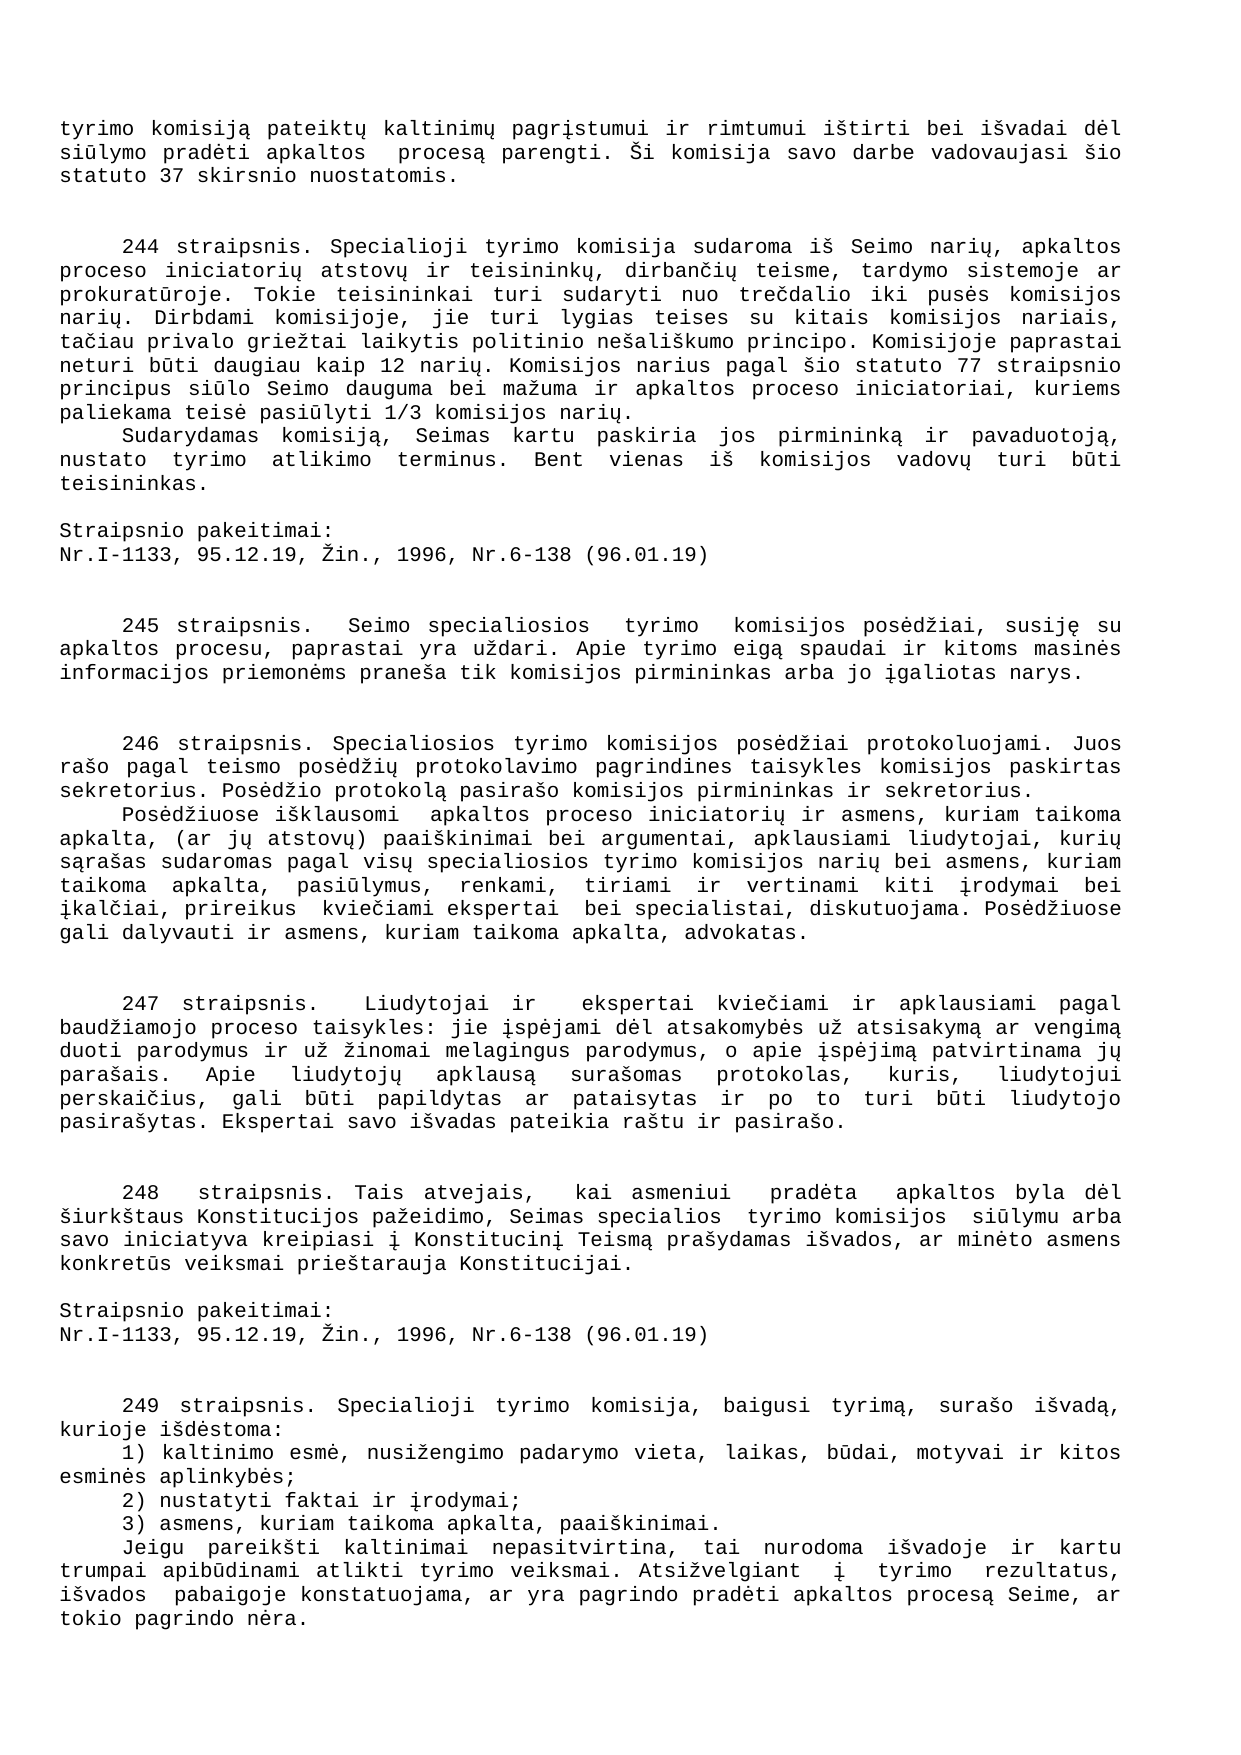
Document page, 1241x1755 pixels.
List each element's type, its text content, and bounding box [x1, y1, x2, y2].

text 248 straipsnis. Tais atvejais, kai asmeniui pradėta apkaltos byla dėl šiurkštaus Konstitucijos pažeidimo, Seimas specialios tyrimo komisijos siūlymu arba savo iniciatyva kreipiasi į Konstitucinį Teismą prašydamas išvados, ar minėto asmens konkretūs veiksmai prieštarauja Konstitucijai. [59, 1182, 1122, 1277]
text 247 straipsnis. Liudytojai ir ekspertai kviečiami ir apklausiami pagal baudžiamojo proceso taisykles: jie įspėjami dėl atsakomybės už atsisakymą ar vengimą duoti parodymus ir už žinomai melagingus parodymus, o apie įspėjimą patvirtinama jų parašais. Apie liudytojų apklausą surašomas protokolas, kuris, liudytojui perskaičius, gali būti papildytas ar pataisytas ir po to turi būti liudytojo pasirašytas. Ekspertai savo išvadas pateikia raštu ir pasirašo. [59, 993, 1122, 1135]
text 245 straipsnis. Seimo specialiosios tyrimo komisijos posėdžiai, susiję su apkaltos procesu, paprastai yra uždari. Apie tyrimo eigą spaudai ir kitoms masinės informacijos priemonėms praneša tik komisijos pirmininkas arba jo įgaliotas narys. [59, 615, 1122, 686]
text Sudarydamas komisiją, Seimas kartu paskiria jos pirmininką ir pavaduotoją, nustato tyrimo atlikimo terminus. Bent vienas iš komisijos vadovų turi būti teisininkas. [59, 426, 1122, 496]
text 1) kaltinimo esmė, nusižengimo padarymo vieta, laikas, būdai, motyvai ir kitos esminės aplinkybės; [59, 1442, 1122, 1489]
text 3) asmens, kuriam taikoma apkalta, paaiškinimai. [59, 1513, 1122, 1537]
text Nr.I-1133, 95.12.19, Žin., 1996, Nr.6-138 (96.01.19) [59, 1324, 1122, 1348]
text 249 straipsnis. Specialioji tyrimo komisija, baigusi tyrimą, surašo išvadą, kurioje išdėstoma: [59, 1395, 1122, 1442]
text Straipsnio pakeitimai: [59, 520, 1122, 544]
text Nr.I-1133, 95.12.19, Žin., 1996, Nr.6-138 (96.01.19) [59, 544, 1122, 567]
text 2) nustatyti faktai ir įrodymai; [59, 1489, 1122, 1513]
text 244 straipsnis. Specialioji tyrimo komisija sudaroma iš Seimo narių, apkaltos proceso iniciatorių atstovų ir teisininkų, dirbančių teisme, tardymo sistemoje ar prokuratūroje. Tokie teisininkai turi sudaryti nuo trečdalio iki pusės komisijos narių. Dirbdami komisijoje, jie turi lygias teises su kitais komisijos nariais, tačiau privalo griežtai laikytis politinio nešališkumo principo. Komisijoje paprastai neturi būti daugiau kaip 12 narių. Komisijos narius pagal šio statuto 77 straipsnio principus siūlo Seimo dauguma bei mažuma ir apkaltos proceso iniciatoriai, kuriems paliekama teisė pasiūlyti 1/3 komisijos narių. [59, 236, 1122, 426]
text Straipsnio pakeitimai: [59, 1300, 1122, 1324]
text tyrimo komisiją pateiktų kaltinimų pagrįstumui ir rimtumui ištirti bei išvadai dėl siūlymo pradėti apkaltos procesą parengti. Ši komisija savo darbe vadovaujasi šio statuto 37 skirsnio nuostatomis. [59, 118, 1122, 189]
text Posėdžiuose išklausomi apkaltos proceso iniciatorių ir asmens, kuriam taikoma apkalta, (ar jų atstovų) paaiškinimai bei argumentai, apklausiami liudytojai, kurių sąrašas sudaromas pagal visų specialiosios tyrimo komisijos narių bei asmens, kuriam taikoma apkalta, pasiūlymus, renkami, tiriami ir vertinami kiti įrodymai bei įkalčiai, prireikus kviečiami ekspertai bei specialistai, diskutuojama. Posėdžiuose gali dalyvauti ir asmens, kuriam taikoma apkalta, advokatas. [59, 804, 1122, 946]
text Jeigu pareikšti kaltinimai nepasitvirtina, tai nurodoma išvadoje ir kartu trumpai apibūdinami atlikti tyrimo veiksmai. Atsižvelgiant į tyrimo rezultatus, išvados pabaigoje konstatuojama, ar yra pagrindo pradėti apkaltos procesą Seime, ar tokio pagrindo nėra. [59, 1537, 1122, 1631]
text 246 straipsnis. Specialiosios tyrimo komisijos posėdžiai protokoluojami. Juos rašo pagal teismo posėdžių protokolavimo pagrindines taisykles komisijos paskirtas sekretorius. Posėdžio protokolą pasirašo komisijos pirmininkas ir sekretorius. [59, 733, 1122, 804]
